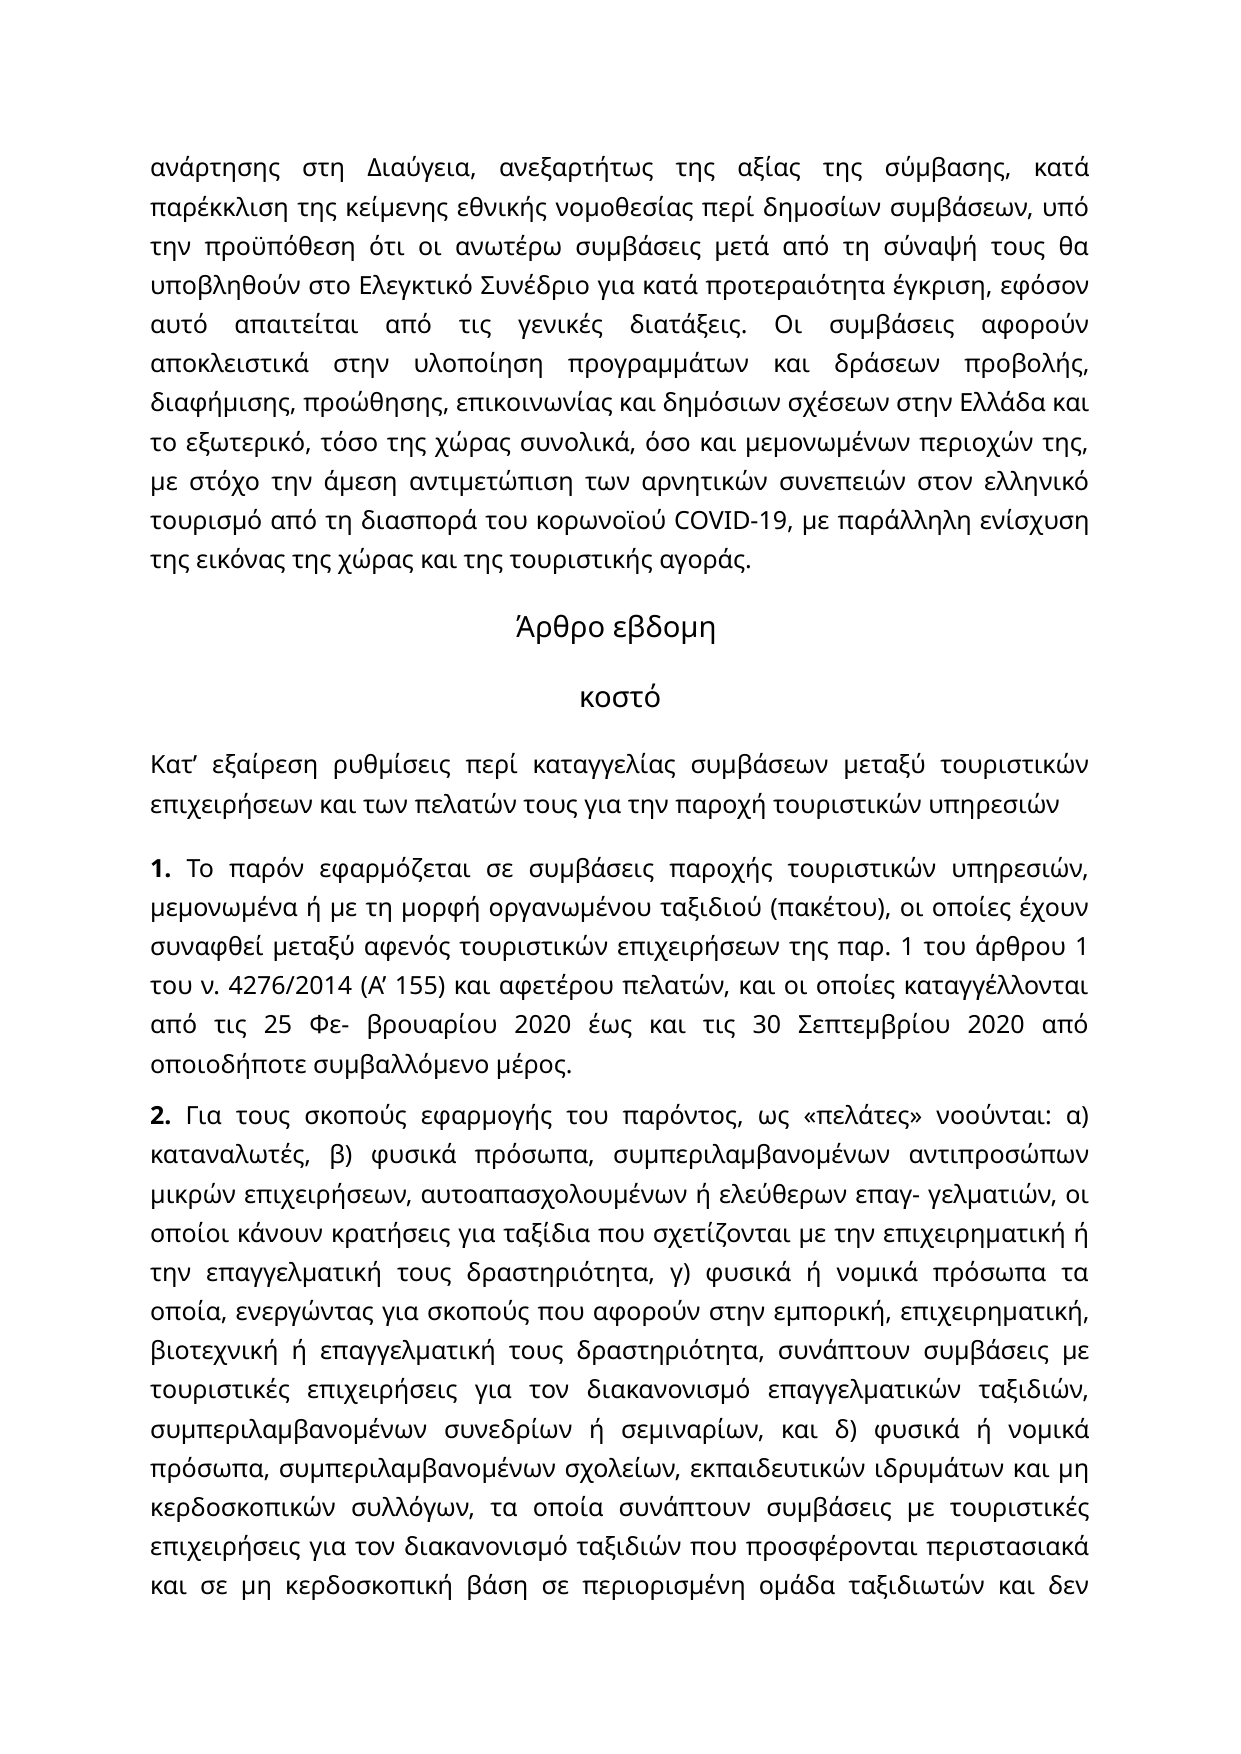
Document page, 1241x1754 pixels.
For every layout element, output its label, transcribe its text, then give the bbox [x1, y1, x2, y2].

subtitle Άρθρο εβδομη [150, 606, 1090, 646]
subtitle κοστό [150, 676, 1090, 716]
text Κατ’ εξαίρεση ρυθμίσεις περί καταγγελίας συμβάσεων μεταξύ τουριστικών επιχειρήσεων και των πελατών τους για την παροχή τουριστικών υπηρεσιών [150, 747, 1090, 820]
text ανάρτησης στη Διαύγεια, ανεξαρτήτως της αξίας της σύμβασης, κατά παρέκκλιση της κείμενης εθνικής νομοθεσίας περί δημοσίων συμβάσεων, υπό την προϋπόθεση ότι οι ανωτέρω συμβάσεις μετά από τη σύναψή τους θα υποβληθούν στο Ελεγκτικό Συνέδριο για κατά προτεραιότητα έγκριση, εφόσον αυτό απαιτείται από τις γενικές διατάξεις. Οι συμβάσεις αφορούν αποκλειστικά στην υλοποίηση προγραμμάτων και δράσεων προβολής, διαφήμισης, προώθησης, επικοινωνίας και δημόσιων σχέσεων στην Ελλάδα και το εξωτερικό, τόσο της χώρας συνολικά, όσο και μεμονωμένων περιοχών της, με στόχο την άμεση αντιμετώπιση των αρνητικών συνεπειών στον ελληνικό τουρισμό από τη διασπορά του κορωνοϊού COVID-19, με παράλληλη ενίσχυση της εικόνας της χώρας και της τουριστικής αγοράς. [150, 150, 1090, 576]
text 1. Το παρόν εφαρμόζεται σε συμβάσεις παροχής τουριστικών υπηρεσιών, μεμονωμένα ή με τη μορφή οργανωμένου ταξιδιού (πακέτου), οι οποίες έχουν συναφθεί μεταξύ αφενός τουριστικών επιχειρήσεων της παρ. 1 του άρθρου 1 του ν. 4276/2014 (Α’ 155) και αφετέρου πελατών, και οι οποίες καταγγέλλονται από τις 25 Φε- βρουαρίου 2020 έως και τις 30 Σεπτεμβρίου 2020 από οποιοδήποτε συμβαλλόμενο μέρος. [150, 850, 1090, 1080]
text 2. Για τους σκοπούς εφαρμογής του παρόντος, ως «πελάτες» νοούνται: α) καταναλωτές, β) φυσικά πρόσωπα, συμπεριλαμβανομένων αντιπροσώπων μικρών επιχειρήσεων, αυτοαπασχολουμένων ή ελεύθερων επαγ- γελματιών, οι οποίοι κάνουν κρατήσεις για ταξίδια που σχετίζονται με την επιχειρηματική ή την επαγγελματική τους δραστηριότητα, γ) φυσικά ή νομικά πρόσωπα τα οποία, ενεργώντας για σκοπούς που αφορούν στην εμπορική, επιχειρηματική, βιοτεχνική ή επαγγελματική τους δραστηριότητα, συνάπτουν συμβάσεις με τουριστικές επιχειρήσεις για τον διακανονισμό επαγγελματικών ταξιδιών, συμπεριλαμβανομένων συνεδρίων ή σεμιναρίων, και δ) φυσικά ή νομικά πρόσωπα, συμπεριλαμβανομένων σχολείων, εκπαιδευτικών ιδρυμάτων και μη κερδοσκοπικών συλλόγων, τα οποία συνάπτουν συμβάσεις με τουριστικές επιχειρήσεις για τον διακανονισμό ταξιδιών που προσφέρονται περιστασιακά και σε μη κερδοσκοπική βάση σε περιορισμένη ομάδα ταξιδιωτών και δεν [150, 1098, 1090, 1602]
